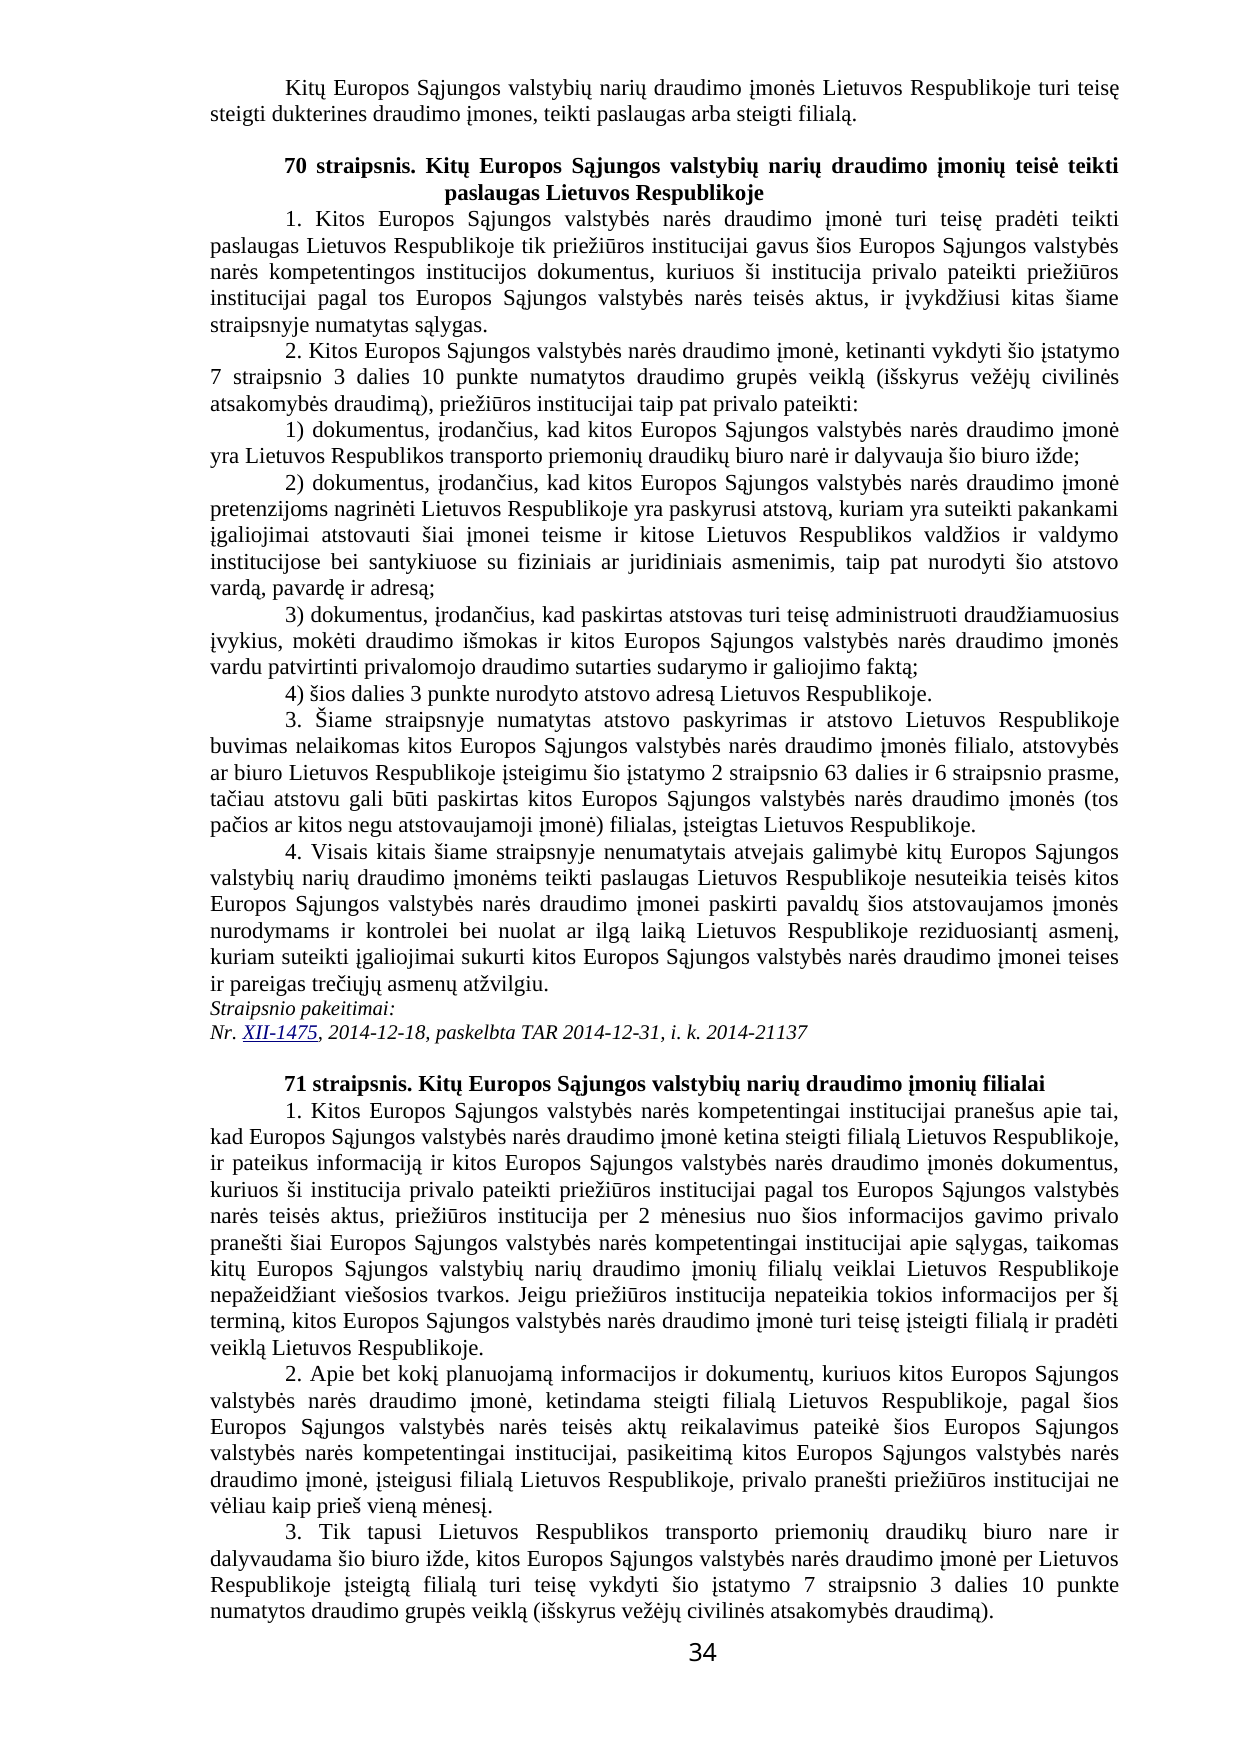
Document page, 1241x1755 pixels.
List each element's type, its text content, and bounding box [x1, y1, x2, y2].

text 1) dokumentus, įrodančius, kad kitos Europos Sąjungos valstybės narės draudimo įmonė yra Lietuvos Respublikos transporto priemonių draudikų biuro narė ir dalyvauja šio biuro ižde; [210, 416, 1120, 469]
text Nr. XII-1475, 2014-12-18, paskelbta TAR 2014-12-31, i. k. 2014-21137 [210, 1020, 1120, 1044]
text Kitų Europos Sąjungos valstybių narių draudimo įmonės Lietuvos Respublikoje turi teisę steigti dukterines draudimo įmones, teikti paslaugas arba steigti filialą. [210, 73, 1120, 126]
text 3) dokumentus, įrodančius, kad paskirtas atstovas turi teisę administruoti draudžiamuosius įvykius, mokėti draudimo išmokas ir kitos Europos Sąjungos valstybės narės draudimo įmonės vardu patvirtinti privalomojo draudimo sutarties sudarymo ir galiojimo faktą; [210, 601, 1120, 680]
text 71 straipsnis. Kitų Europos Sąjungos valstybių narių draudimo įmonių filialai [284, 1070, 1120, 1097]
text Straipsnio pakeitimai: [210, 996, 1120, 1020]
text 3. Šiame straipsnyje numatytas atstovo paskyrimas ir atstovo Lietuvos Respublikoje buvimas nelaikomas kitos Europos Sąjungos valstybės narės draudimo įmonės filialo, atstovybės ar biuro Lietuvos Respublikoje įsteigimu šio įstatymo 2 straipsnio 63 dalies ir 6 straipsnio prasme, tačiau atstovu gali būti paskirtas kitos Europos Sąjungos valstybės narės draudimo įmonės (tos pačios ar kitos negu atstovaujamoji įmonė) filialas, įsteigtas Lietuvos Respublikoje. [210, 706, 1120, 838]
text 2. Apie bet kokį planuojamą informacijos ir dokumentų, kuriuos kitos Europos Sąjungos valstybės narės draudimo įmonė, ketindama steigti filialą Lietuvos Respublikoje, pagal šios Europos Sąjungos valstybės narės teisės aktų reikalavimus pateikė šios Europos Sąjungos valstybės narės kompetentingai institucijai, pasikeitimą kitos Europos Sąjungos valstybės narės draudimo įmonė, įsteigusi filialą Lietuvos Respublikoje, privalo pranešti priežiūros institucijai ne vėliau kaip prieš vieną mėnesį. [210, 1360, 1120, 1518]
text 4) šios dalies 3 punkte nurodyto atstovo adresą Lietuvos Respublikoje. [210, 680, 1120, 706]
text 2) dokumentus, įrodančius, kad kitos Europos Sąjungos valstybės narės draudimo įmonė pretenzijoms nagrinėti Lietuvos Respublikoje yra paskyrusi atstovą, kuriam yra suteikti pakankami įgaliojimai atstovauti šiai įmonei teisme ir kitose Lietuvos Respublikos valdžios ir valdymo institucijose bei santykiuose su fiziniais ar juridiniais asmenimis, taip pat nurodyti šio atstovo vardą, pavardę ir adresą; [210, 469, 1120, 601]
text 4. Visais kitais šiame straipsnyje nenumatytais atvejais galimybė kitų Europos Sąjungos valstybių narių draudimo įmonėms teikti paslaugas Lietuvos Respublikoje nesuteikia teisės kitos Europos Sąjungos valstybės narės draudimo įmonei paskirti pavaldų šios atstovaujamos įmonės nurodymams ir kontrolei bei nuolat ar ilgą laiką Lietuvos Respublikoje reziduosiantį asmenį, kuriam suteikti įgaliojimai sukurti kitos Europos Sąjungos valstybės narės draudimo įmonei teises ir pareigas trečiųjų asmenų atžvilgiu. [210, 838, 1120, 996]
text 1. Kitos Europos Sąjungos valstybės narės draudimo įmonė turi teisę pradėti teikti paslaugas Lietuvos Respublikoje tik priežiūros institucijai gavus šios Europos Sąjungos valstybės narės kompetentingos institucijos dokumentus, kuriuos ši institucija privalo pateikti priežiūros institucijai pagal tos Europos Sąjungos valstybės narės teisės aktus, ir įvykdžiusi kitas šiame straipsnyje numatytas sąlygas. [210, 205, 1120, 337]
text 2. Kitos Europos Sąjungos valstybės narės draudimo įmonė, ketinanti vykdyti šio įstatymo 7 straipsnio 3 dalies 10 punkte numatytos draudimo grupės veiklą (išskyrus vežėjų civilinės atsakomybės draudimą), priežiūros institucijai taip pat privalo pateikti: [210, 337, 1120, 416]
text 70 straipsnis. Kitų Europos Sąjungos valstybių narių draudimo įmonių teisė teikti paslaugas Lietuvos Respublikoje [284, 153, 1120, 205]
text 3. Tik tapusi Lietuvos Respublikos transporto priemonių draudikų biuro nare ir dalyvaudama šio biuro ižde, kitos Europos Sąjungos valstybės narės draudimo įmonė per Lietuvos Respublikoje įsteigtą filialą turi teisę vykdyti šio įstatymo 7 straipsnio 3 dalies 10 punkte numatytos draudimo grupės veiklą (išskyrus vežėjų civilinės atsakomybės draudimą). [210, 1518, 1120, 1624]
text 1. Kitos Europos Sąjungos valstybės narės kompetentingai institucijai pranešus apie tai, kad Europos Sąjungos valstybės narės draudimo įmonė ketina steigti filialą Lietuvos Respublikoje, ir pateikus informaciją ir kitos Europos Sąjungos valstybės narės draudimo įmonės dokumentus, kuriuos ši institucija privalo pateikti priežiūros institucijai pagal tos Europos Sąjungos valstybės narės teisės aktus, priežiūros institucija per 2 mėnesius nuo šios informacijos gavimo privalo pranešti šiai Europos Sąjungos valstybės narės kompetentingai institucijai apie sąlygas, taikomas kitų Europos Sąjungos valstybių narių draudimo įmonių filialų veiklai Lietuvos Respublikoje nepažeidžiant viešosios tvarkos. Jeigu priežiūros institucija nepateikia tokios informacijos per šį terminą, kitos Europos Sąjungos valstybės narės draudimo įmonė turi teisę įsteigti filialą ir pradėti veiklą Lietuvos Respublikoje. [210, 1097, 1120, 1360]
